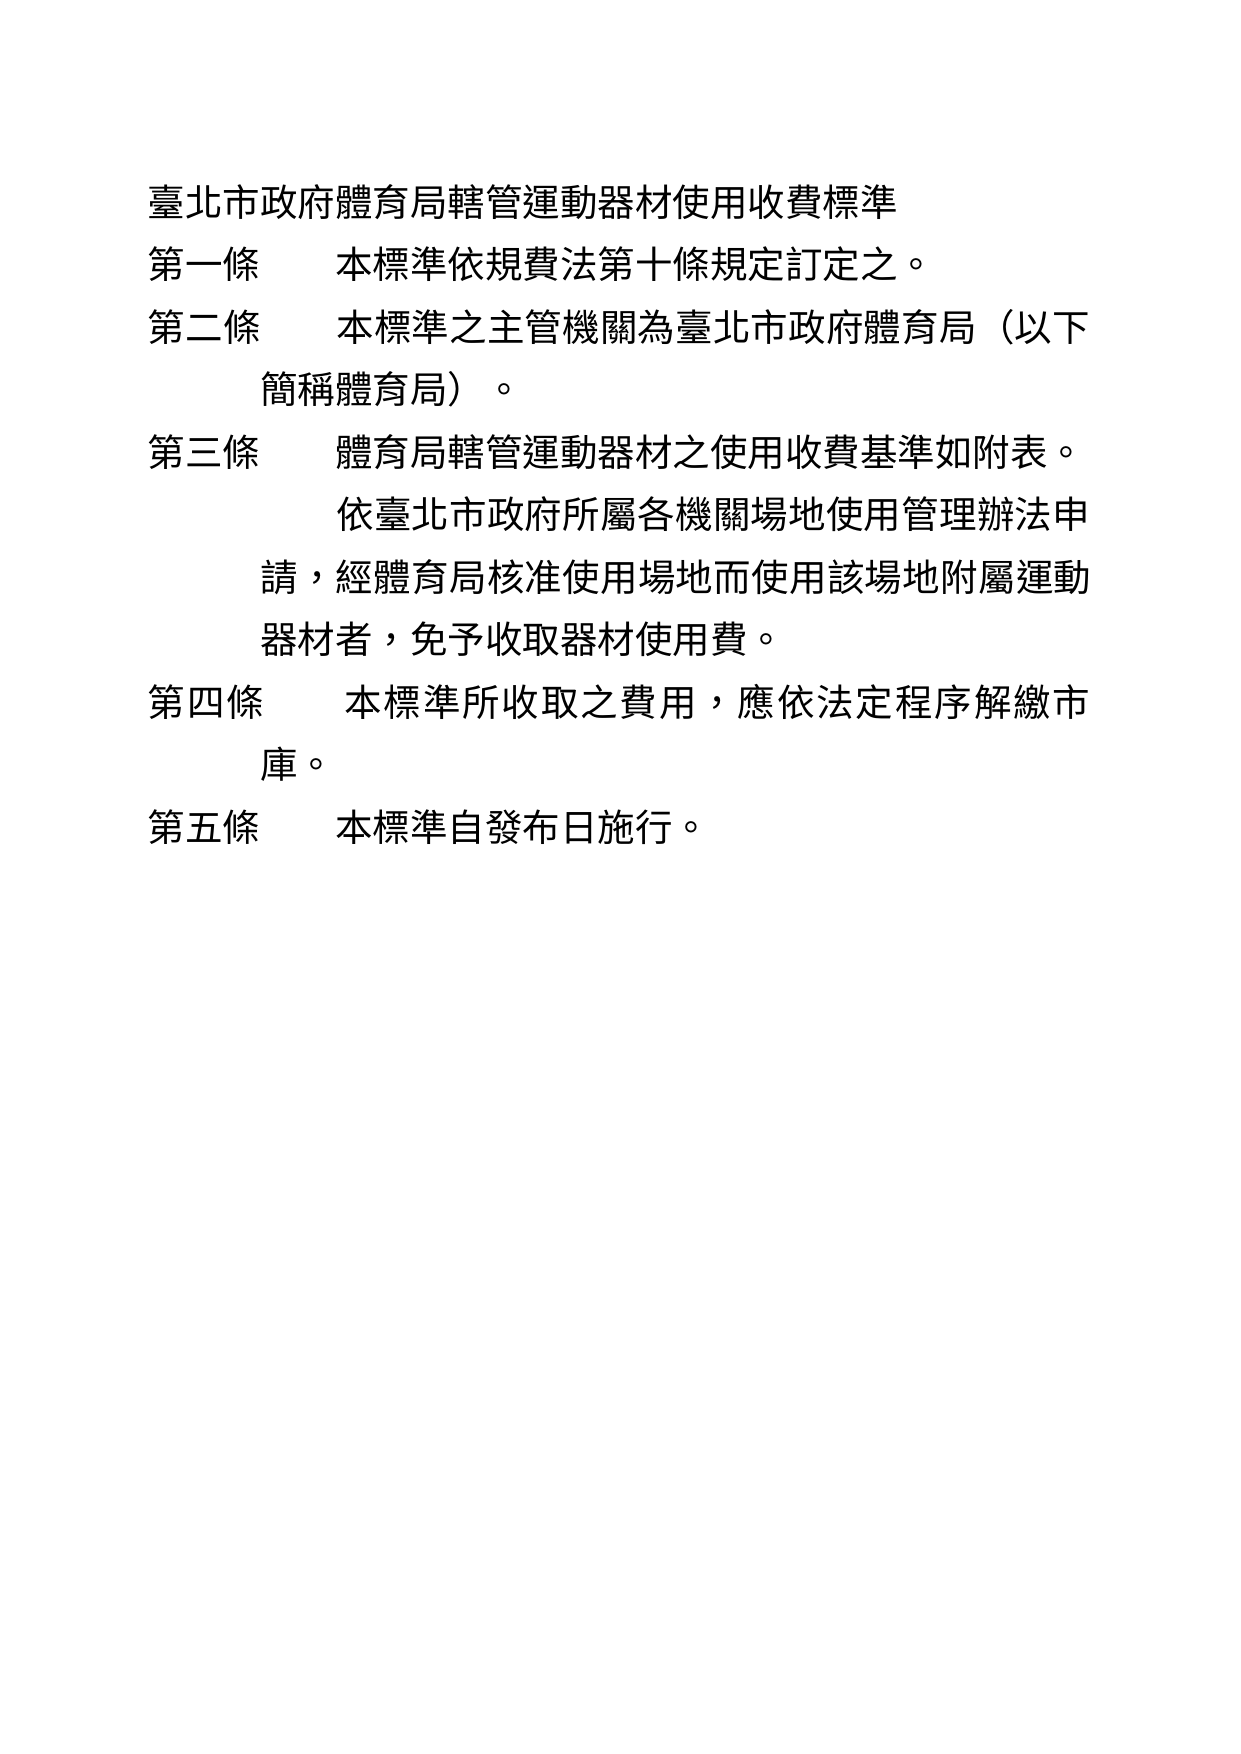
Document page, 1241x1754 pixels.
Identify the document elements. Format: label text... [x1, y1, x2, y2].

text 臺北市政府體育局轄管運動器材使用收費標準 [148, 158, 1092, 221]
text 第四條 本標準所收取之費用，應依法定程序解繳市庫。 [148, 658, 1092, 783]
text 依臺北市政府所屬各機關場地使用管理辦法申請，經體育局核准使用場地而使用該場地附屬運動器材者，免予收取器材使用費。 [148, 471, 1092, 658]
text 第五條 本標準自發布日施行。 [148, 783, 1092, 846]
text 第二條 本標準之主管機關為臺北市政府體育局（以下簡稱體育局）。 [148, 283, 1092, 408]
text 第一條 本標準依規費法第十條規定訂定之。 [148, 221, 1092, 283]
text 第三條 體育局轄管運動器材之使用收費基準如附表。 [148, 408, 1092, 471]
